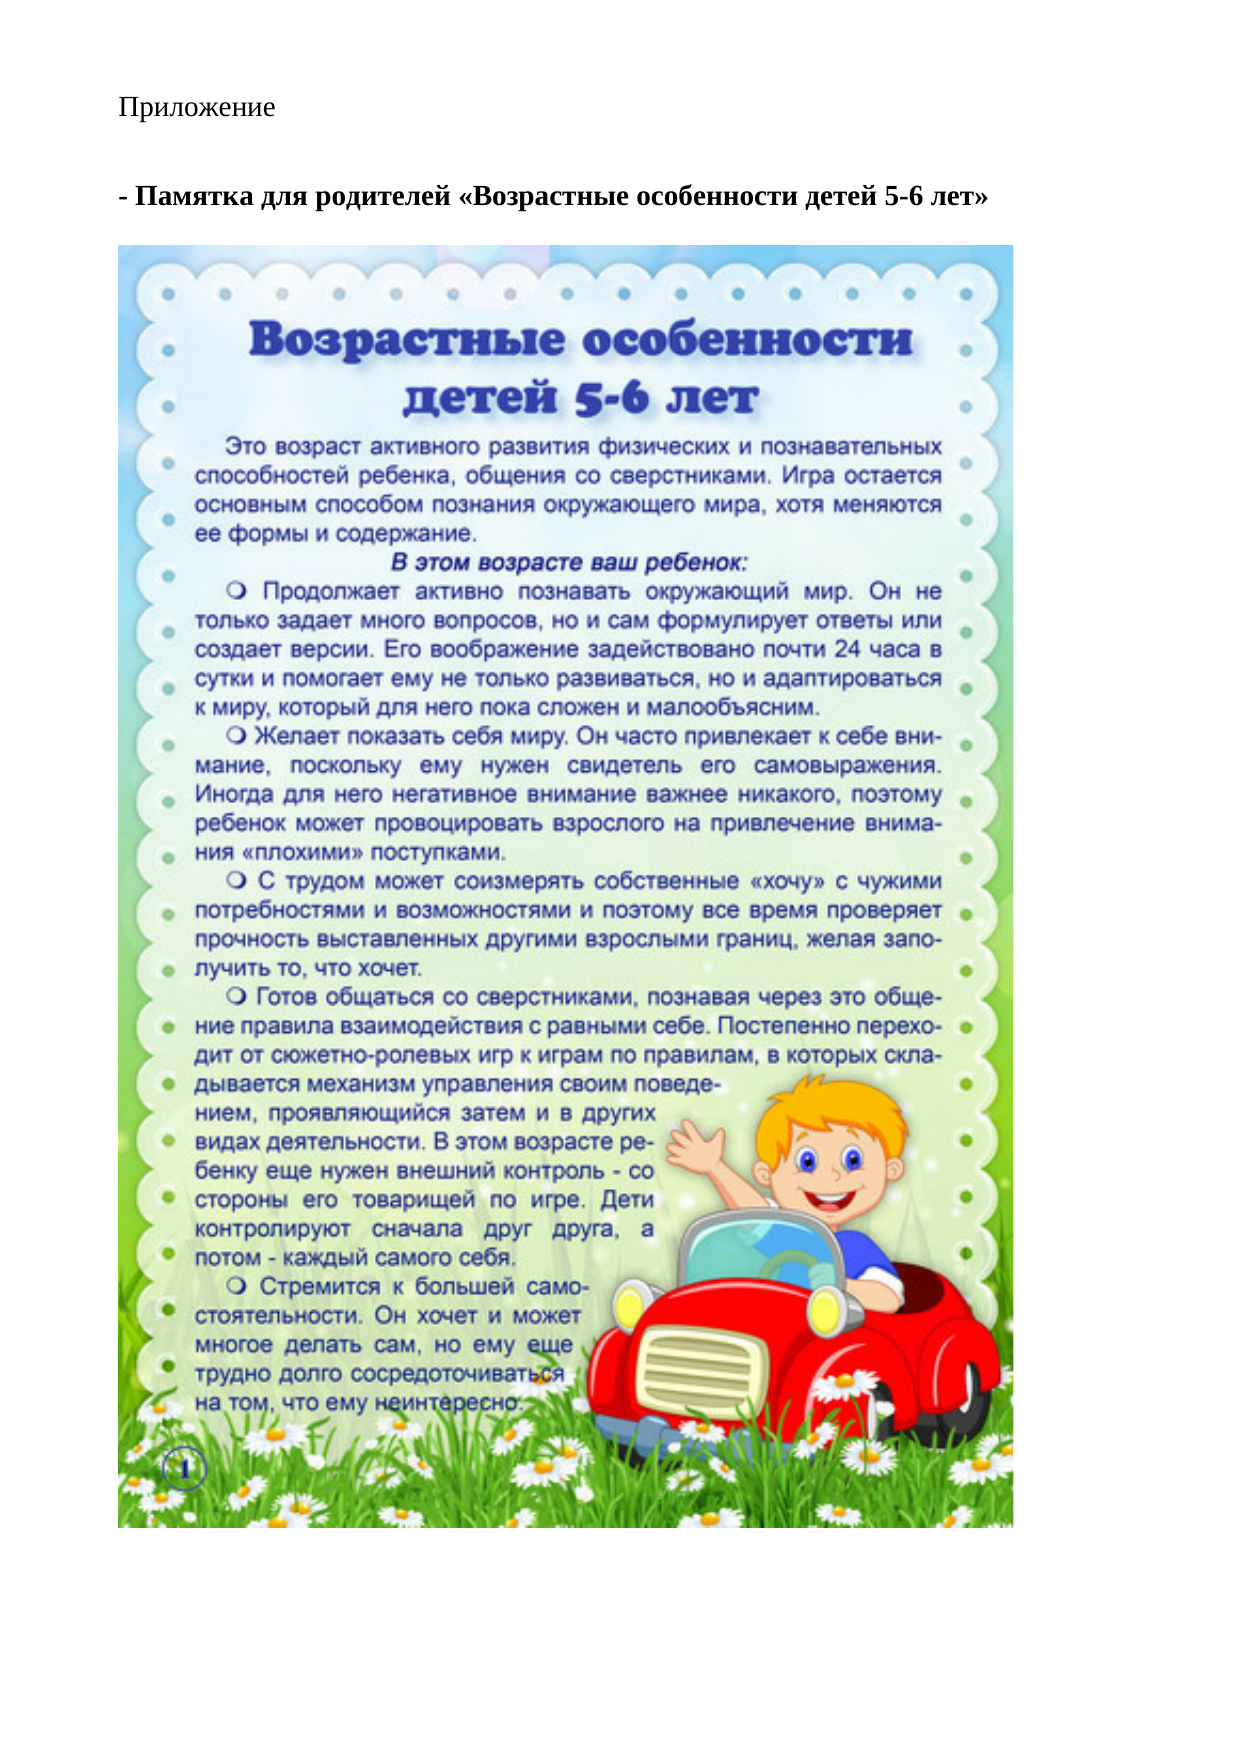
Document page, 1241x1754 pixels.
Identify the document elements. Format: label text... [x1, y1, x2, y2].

text - Памятка для родителей «Возрастные особенности детей 5-6 лет» [118, 178, 1152, 212]
text Приложение [118, 89, 1152, 122]
